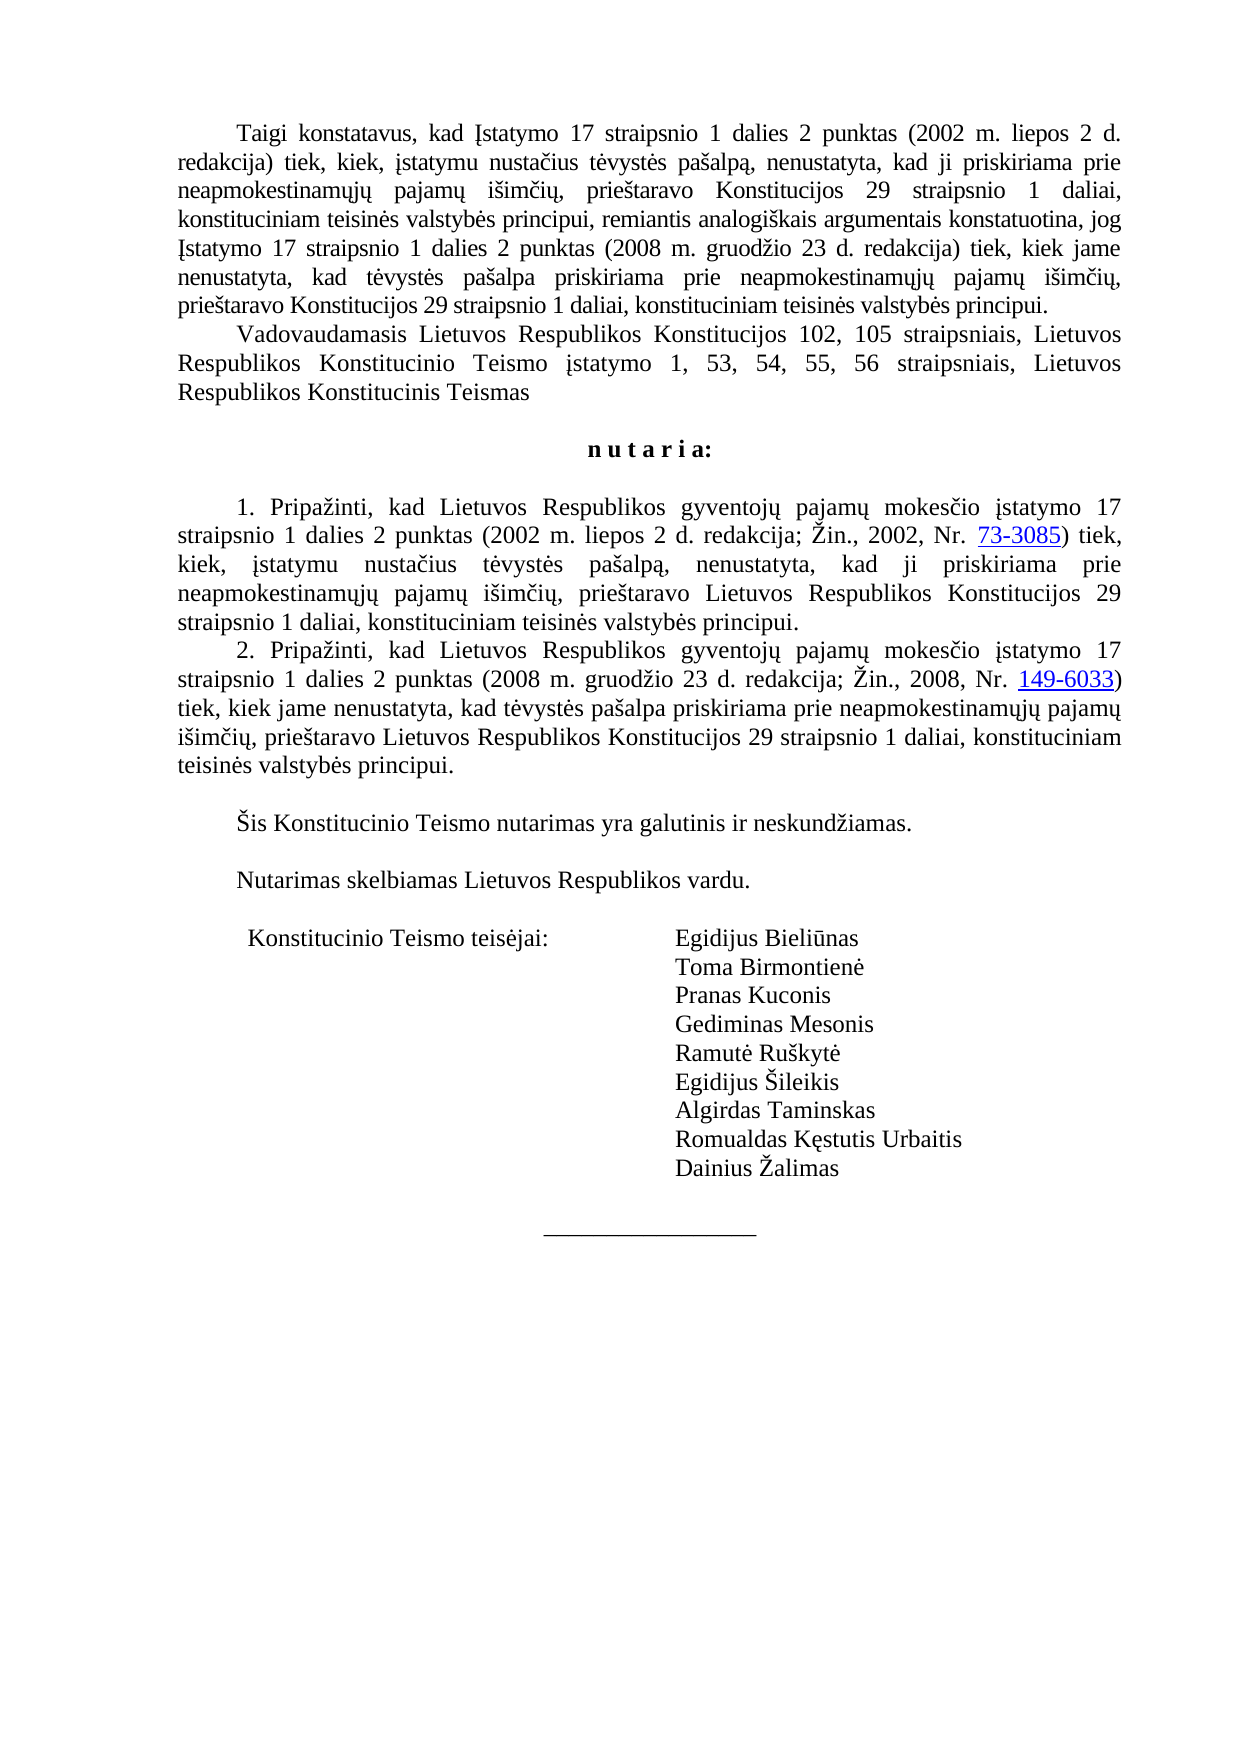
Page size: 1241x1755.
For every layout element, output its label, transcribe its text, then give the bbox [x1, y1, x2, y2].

table_header Konstitucinio Teismo teisėjai: [177, 923, 663, 1182]
text Nutarimas skelbiamas Lietuvos Respublikos vardu. [177, 866, 1122, 894]
text Šis Konstitucinio Teismo nutarimas yra galutinis ir neskundžiamas. [177, 808, 1122, 837]
text 1. Pripažinti, kad Lietuvos Respublikos gyventojų pajamų mokesčio įstatymo 17 straipsnio 1 dalies 2 punktas (2002 m. liepos 2 d. redakcija; Žin., 2002, Nr. 73-3085) tiek, kiek, įstatymu nustačius tėvystės pašalpą, nenustatyta, kad ji priskiriama prie neapmokestinamųjų pajamų išimčių, prieštaravo Lietuvos Respublikos Konstitucijos 29 straipsnio 1 daliai, konstituciniam teisinės valstybės principui. [177, 492, 1122, 636]
text n u t a r i a: [177, 434, 1122, 463]
text _________________ [177, 1211, 1122, 1239]
table_header Egidijus Bieliūnas Toma Birmontienė Pranas Kuconis Gediminas Mesonis Ramutė Ruškytė Egidijus Šileikis Algirdas Taminskas Romualdas Kęstutis Urbaitis Dainius Žalimas [664, 923, 1122, 1182]
text 2. Pripažinti, kad Lietuvos Respublikos gyventojų pajamų mokesčio įstatymo 17 straipsnio 1 dalies 2 punktas (2008 m. gruodžio 23 d. redakcija; Žin., 2008, Nr. 149-6033) tiek, kiek jame nenustatyta, kad tėvystės pašalpa priskiriama prie neapmokestinamųjų pajamų išimčių, prieštaravo Lietuvos Respublikos Konstitucijos 29 straipsnio 1 daliai, konstituciniam teisinės valstybės principui. [177, 636, 1122, 779]
text Taigi konstatavus, kad Įstatymo 17 straipsnio 1 dalies 2 punktas (2002 m. liepos 2 d. redakcija) tiek, kiek, įstatymu nustačius tėvystės pašalpą, nenustatyta, kad ji priskiriama prie neapmokestinamųjų pajamų išimčių, prieštaravo Konstitucijos 29 straipsnio 1 daliai, konstituciniam teisinės valstybės principui, remiantis analogiškais argumentais konstatuotina, jog Įstatymo 17 straipsnio 1 dalies 2 punktas (2008 m. gruodžio 23 d. redakcija) tiek, kiek jame nenustatyta, kad tėvystės pašalpa priskiriama prie neapmokestinamųjų pajamų išimčių, prieštaravo Konstitucijos 29 straipsnio 1 daliai, konstituciniam teisinės valstybės principui. [177, 118, 1122, 319]
text Vadovaudamasis Lietuvos Respublikos Konstitucijos 102, 105 straipsniais, Lietuvos Respublikos Konstitucinio Teismo įstatymo 1, 53, 54, 55, 56 straipsniais, Lietuvos Respublikos Konstitucinis Teismas [177, 319, 1122, 406]
